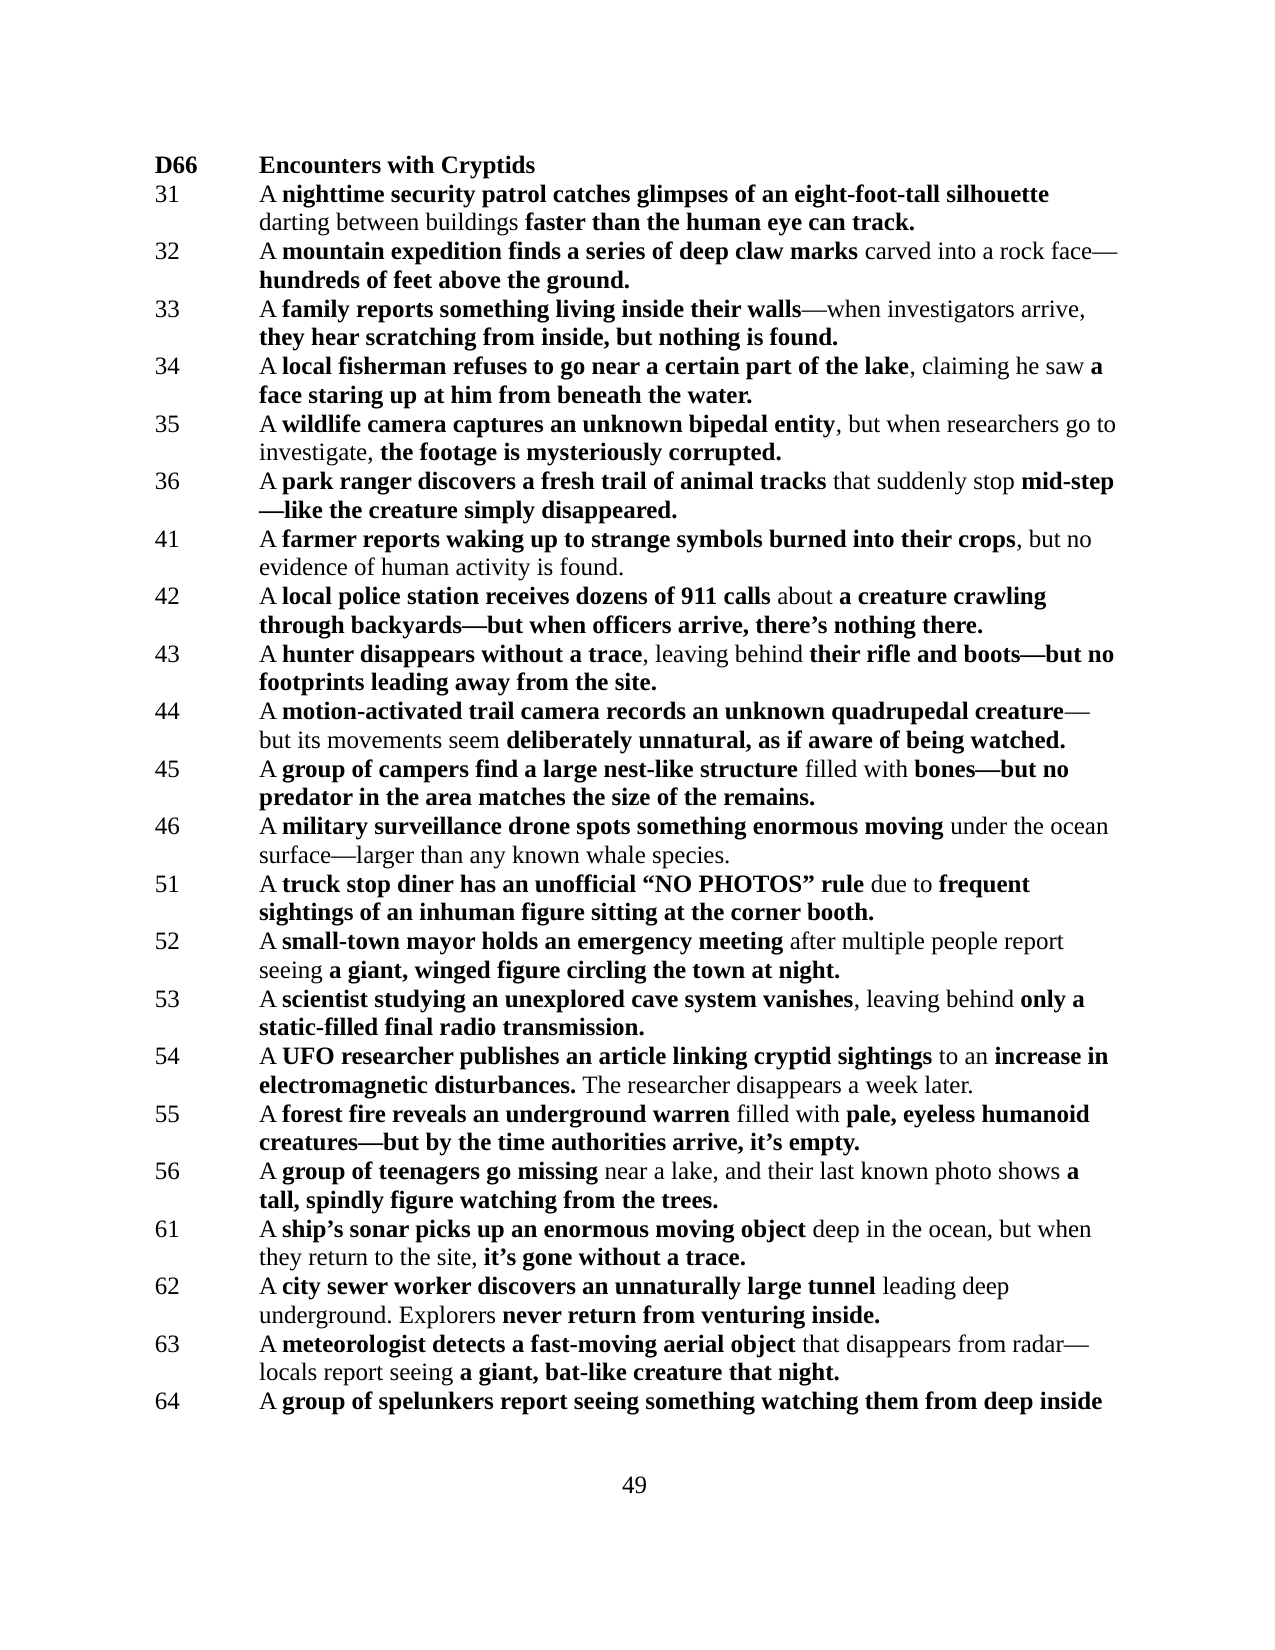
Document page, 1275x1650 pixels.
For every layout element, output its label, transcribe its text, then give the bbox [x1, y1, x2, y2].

table_cell 31 [150, 179, 254, 236]
table_cell 51 [150, 869, 254, 926]
table_cell A group of campers find a large nest-like structure filled with bones—but no predator in the area matches the size of the remains. [254, 754, 1125, 811]
table_cell 63 [150, 1329, 254, 1386]
table_cell A family reports something living inside their walls—when investigators arrive, they hear scratching from inside, but nothing is found. [254, 294, 1125, 351]
table_cell 41 [150, 524, 254, 581]
table_cell A military surveillance drone spots something enormous moving under the ocean surface—larger than any known whale species. [254, 811, 1125, 869]
table_cell 54 [150, 1041, 254, 1099]
table_cell A group of teenagers go missing near a lake, and their last known photo shows a tall, spindly figure watching from the trees. [254, 1156, 1125, 1214]
table_header Encounters with Cryptids [254, 150, 1125, 179]
table_cell 52 [150, 926, 254, 984]
table_cell 56 [150, 1156, 254, 1214]
table_cell A meteorologist detects a fast-moving aerial object that disappears from radar—locals report seeing a giant, bat-like creature that night. [254, 1329, 1125, 1386]
table_cell 55 [150, 1099, 254, 1156]
table_cell 33 [150, 294, 254, 351]
table_cell 45 [150, 754, 254, 811]
table_cell A truck stop diner has an unofficial “NO PHOTOS” rule due to frequent sightings of an inhuman figure sitting at the corner booth. [254, 869, 1125, 926]
table_cell 44 [150, 696, 254, 754]
table_cell 36 [150, 466, 254, 524]
table_cell 53 [150, 984, 254, 1041]
table_cell A hunter disappears without a trace, leaving behind their rifle and boots—but no footprints leading away from the site. [254, 639, 1125, 696]
table_cell 43 [150, 639, 254, 696]
table_cell A group of spelunkers report seeing something watching them from deep inside [254, 1386, 1125, 1415]
table_cell 42 [150, 581, 254, 639]
table_header D66 [150, 150, 254, 179]
table_cell A motion-activated trail camera records an unknown quadrupedal creature—but its movements seem deliberately unnatural, as if aware of being watched. [254, 696, 1125, 754]
table_cell A ship’s sonar picks up an enormous moving object deep in the ocean, but when they return to the site, it’s gone without a trace. [254, 1214, 1125, 1271]
table_cell 32 [150, 236, 254, 294]
table_cell A farmer reports waking up to strange symbols burned into their crops, but no evidence of human activity is found. [254, 524, 1125, 581]
table_cell 46 [150, 811, 254, 869]
table_cell A small-town mayor holds an emergency meeting after multiple people report seeing a giant, winged figure circling the town at night. [254, 926, 1125, 984]
table_cell A forest fire reveals an underground warren filled with pale, eyeless humanoid creatures—but by the time authorities arrive, it’s empty. [254, 1099, 1125, 1156]
table_cell A UFO researcher publishes an article linking cryptid sightings to an increase in electromagnetic disturbances. The researcher disappears a week later. [254, 1041, 1125, 1099]
table_cell 34 [150, 351, 254, 409]
table_cell 61 [150, 1214, 254, 1271]
table_cell 64 [150, 1386, 254, 1415]
table_cell 35 [150, 409, 254, 466]
table_cell A nighttime security patrol catches glimpses of an eight-foot-tall silhouette darting between buildings faster than the human eye can track. [254, 179, 1125, 236]
table_cell A park ranger discovers a fresh trail of animal tracks that suddenly stop mid-step—like the creature simply disappeared. [254, 466, 1125, 524]
table_cell A scientist studying an unexplored cave system vanishes, leaving behind only a static-filled final radio transmission. [254, 984, 1125, 1041]
table_cell A local police station receives dozens of 911 calls about a creature crawling through backyards—but when officers arrive, there’s nothing there. [254, 581, 1125, 639]
table_cell A mountain expedition finds a series of deep claw marks carved into a rock face—hundreds of feet above the ground. [254, 236, 1125, 294]
table_cell A city sewer worker discovers an unnaturally large tunnel leading deep underground. Explorers never return from venturing inside. [254, 1271, 1125, 1329]
table_cell 62 [150, 1271, 254, 1329]
table_cell A local fisherman refuses to go near a certain part of the lake, claiming he saw a face staring up at him from beneath the water. [254, 351, 1125, 409]
table_cell A wildlife camera captures an unknown bipedal entity, but when researchers go to investigate, the footage is mysteriously corrupted. [254, 409, 1125, 466]
